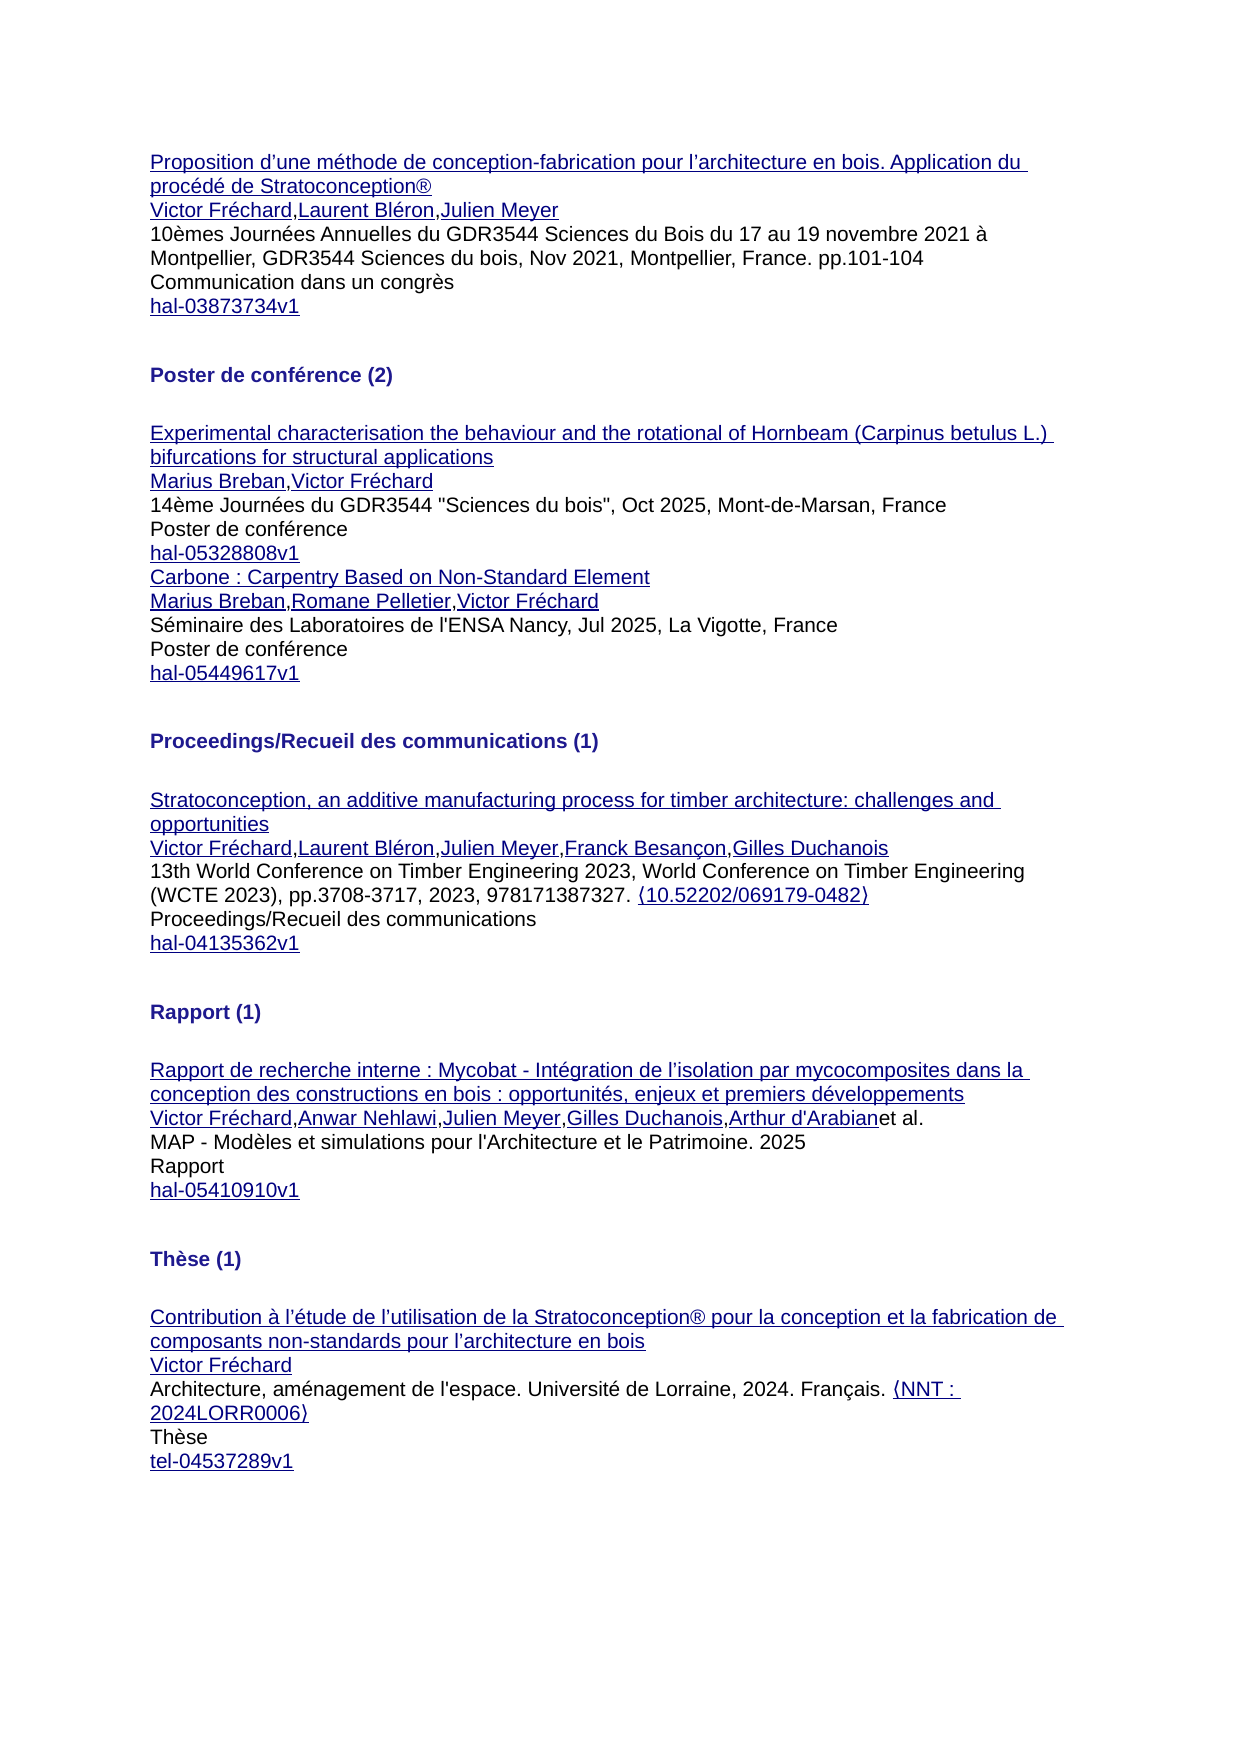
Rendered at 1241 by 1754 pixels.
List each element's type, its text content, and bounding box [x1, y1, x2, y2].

subtitle Rapport (1) [150, 1000, 1090, 1024]
table_header Contribution à l’étude de l’utilisation de la Stratoconception® pour la conception et la fabrication de composants non-standards pour l’architecture en bois Victor Fréchard Architecture, aménagement de l'espace. Université de Lorraine, 2024. Français. ⟨NNT : 2024LORR0006⟩ Thèse tel-04537289v1 [150, 1305, 1090, 1473]
table_cell Proposition d’une méthode de conception-fabrication pour l’architecture en bois. Application du procédé de Stratoconception® Victor Fréchard,Laurent Bléron,Julien Meyer 10èmes Journées Annuelles du GDR3544 Sciences du Bois du 17 au 19 novembre 2021 à Montpellier, GDR3544 Sciences du bois, Nov 2021, Montpellier, France. pp.101-104 Communication dans un congrès hal-03873734v1 [150, 150, 1090, 318]
table_header Rapport de recherche interne : Mycobat - Intégration de l’isolation par mycocomposites dans la conception des constructions en bois : opportunités, enjeux et premiers développements Victor Fréchard,Anwar Nehlawi,Julien Meyer,Gilles Duchanois,Arthur d'Arabianet al. MAP - Modèles et simulations pour l'Architecture et le Patrimoine. 2025 Rapport hal-05410910v1 [150, 1058, 1090, 1202]
table_header Experimental characterisation the behaviour and the rotational of Hornbeam (Carpinus betulus L.) bifurcations for structural applications Marius Breban,Victor Fréchard 14ème Journées du GDR3544 "Sciences du bois", Oct 2025, Mont-de-Marsan, France Poster de conférence hal-05328808v1 [150, 421, 1090, 564]
subtitle Proceedings/Recueil des communications (1) [150, 729, 1090, 753]
table_header Stratoconception, an additive manufacturing process for timber architecture: challenges and opportunities Victor Fréchard,Laurent Bléron,Julien Meyer,Franck Besançon,Gilles Duchanois 13th World Conference on Timber Engineering 2023, World Conference on Timber Engineering (WCTE 2023), pp.3708-3717, 2023, 978171387327. ⟨10.52202/069179-0482⟩ Proceedings/Recueil des communications hal-04135362v1 [150, 788, 1090, 955]
subtitle Poster de conférence (2) [150, 362, 1090, 386]
table_cell Carbone : Carpentry Based on Non-Standard Element Marius Breban,Romane Pelletier,Victor Fréchard Séminaire des Laboratoires de l'ENSA Nancy, Jul 2025, La Vigotte, France Poster de conférence hal-05449617v1 [150, 565, 1090, 684]
subtitle Thèse (1) [150, 1247, 1090, 1271]
